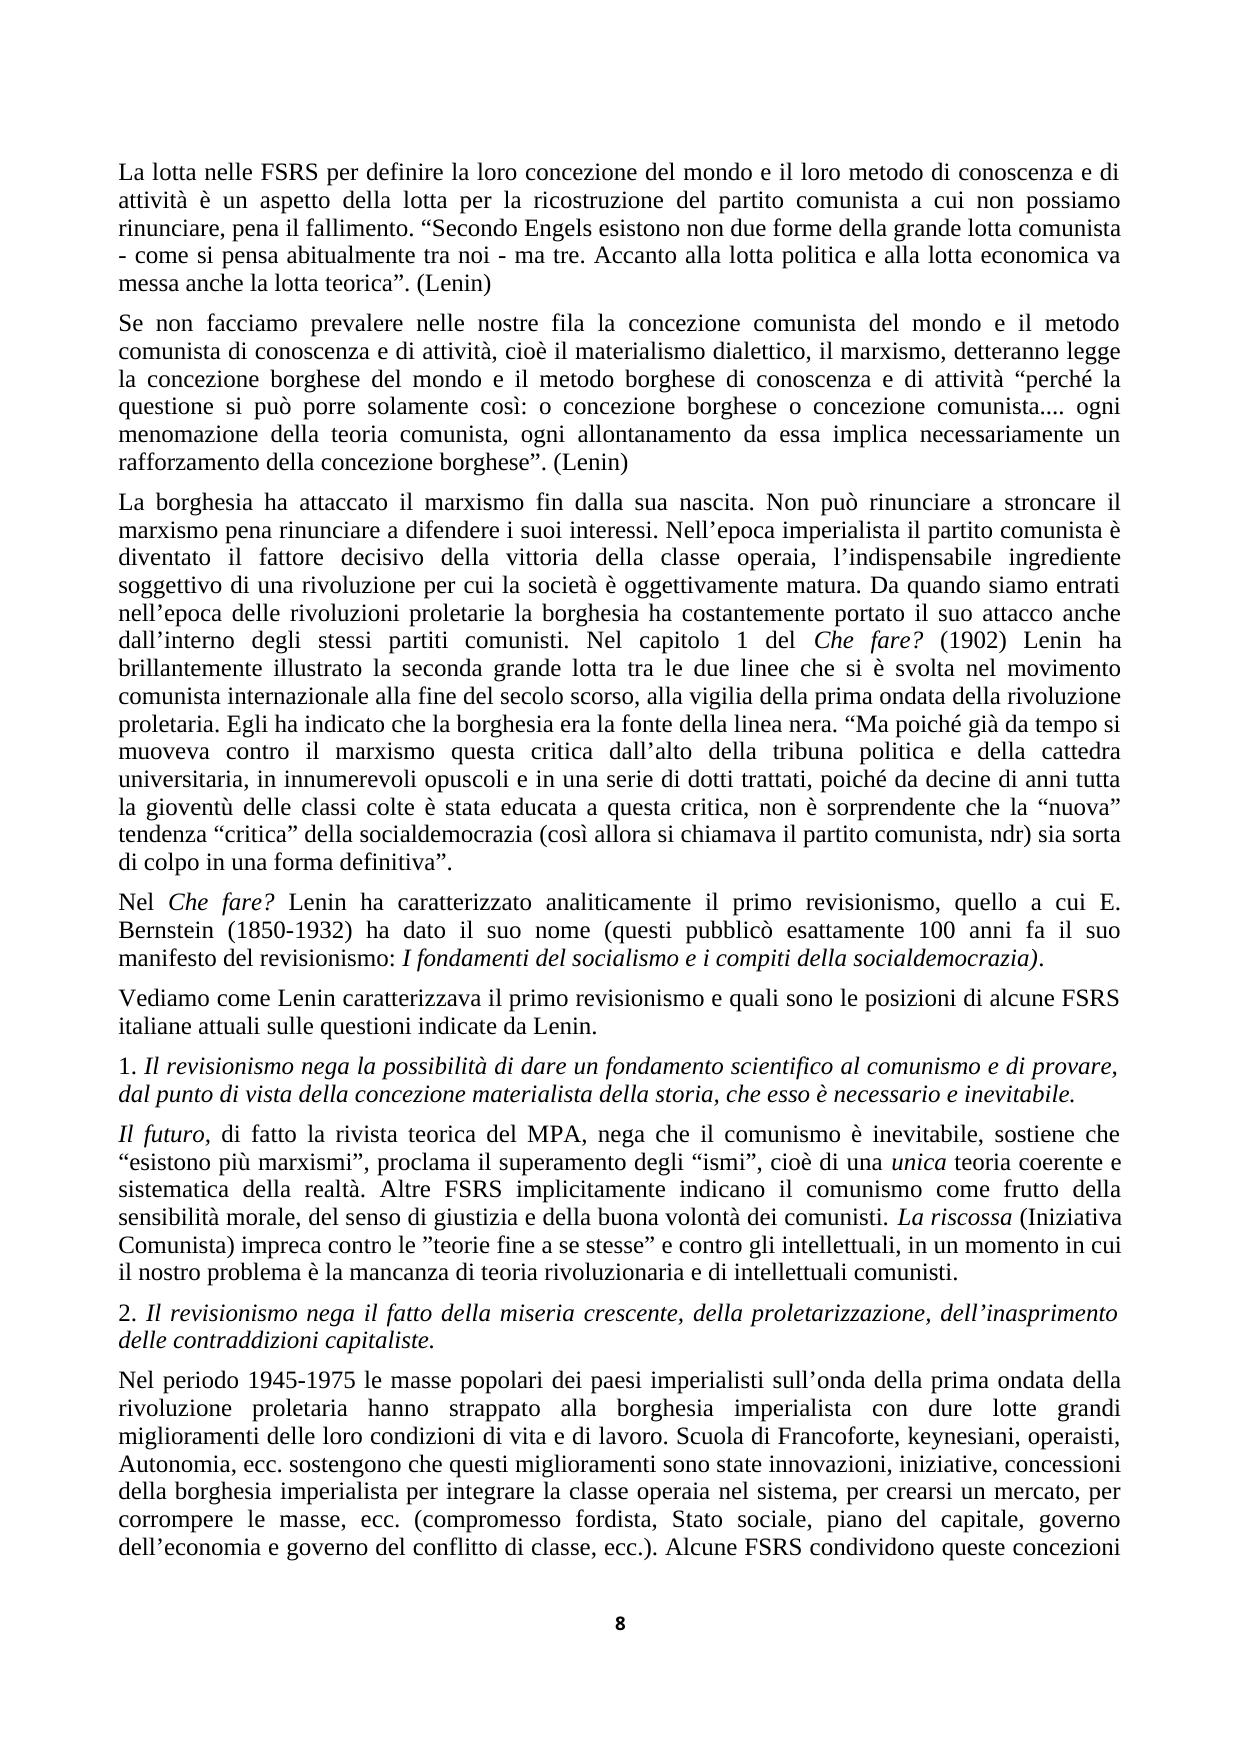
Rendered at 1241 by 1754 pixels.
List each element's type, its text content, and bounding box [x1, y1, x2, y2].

text Il futuro, di fatto la rivista teorica del MPA, nega che il comunismo è inevitabile, sostiene che “esistono più marxismi”, proclama il superamento degli “ismi”, cioè di una unica teoria coerente e sistematica della realtà. Altre FSRS implicitamente indicano il comunismo come frutto della sensibilità morale, del senso di giustizia e della buona volontà dei comunisti. La riscossa (Iniziativa Comunista) impreca contro le ”teorie fine a se stesse” e contro gli intellettuali, in un momento in cui il nostro problema è la mancanza di teoria rivoluzionaria e di intellettuali comunisti. [118, 1120, 1122, 1286]
text 2. Il revisionismo nega il fatto della miseria crescente, della proletarizzazione, dell’inasprimento delle contraddizioni capitaliste. [118, 1299, 1122, 1354]
text 1. Il revisionismo nega la possibilità di dare un fondamento scientifico al comunismo e di provare, dal punto di vista della concezione materialista della storia, che esso è necessario e inevitabile. [118, 1052, 1122, 1107]
text La borghesia ha attaccato il marxismo fin dalla sua nascita. Non può rinunciare a stroncare il marxismo pena rinunciare a difendere i suoi interessi. Nell’epoca imperialista il partito comunista è diventato il fattore decisivo della vittoria della classe operaia, l’indispensabile ingrediente soggettivo di una rivoluzione per cui la società è oggettivamente matura. Da quando siamo entrati nell’epoca delle rivoluzioni proletarie la borghesia ha costantemente portato il suo attacco anche dall’interno degli stessi partiti comunisti. Nel capitolo 1 del Che fare? (1902) Lenin ha brillantemente illustrato la seconda grande lotta tra le due linee che si è svolta nel movimento comunista internazionale alla fine del secolo scorso, alla vigilia della prima ondata della rivoluzione proletaria. Egli ha indicato che la borghesia era la fonte della linea nera. “Ma poiché già da tempo si muoveva contro il marxismo questa critica dall’alto della tribuna politica e della cattedra universitaria, in innumerevoli opuscoli e in una serie di dotti trattati, poiché da decine di anni tutta la gioventù delle classi colte è stata educata a questa critica, non è sorprendente che la “nuova” tendenza “critica” della socialdemocrazia (così allora si chiamava il partito comunista, ndr) sia sorta di colpo in una forma definitiva”. [118, 488, 1122, 876]
text La lotta nelle FSRS per definire la loro concezione del mondo e il loro metodo di conoscenza e di attività è un aspetto della lotta per la ricostruzione del partito comunista a cui non possiamo rinunciare, pena il fallimento. “Secondo Engels esistono non due forme della grande lotta comunista - come si pensa abitualmente tra noi - ma tre. Accanto alla lotta politica e alla lotta economica va messa anche la lotta teorica”. (Lenin) [118, 158, 1122, 297]
text Vediamo come Lenin caratterizzava il primo revisionismo e quali sono le posizioni di alcune FSRS italiane attuali sulle questioni indicate da Lenin. [118, 984, 1122, 1039]
text Nel periodo 1945-1975 le masse popolari dei paesi imperialisti sull’onda della prima ondata della rivoluzione proletaria hanno strappato alla borghesia imperialista con dure lotte grandi miglioramenti delle loro condizioni di vita e di lavoro. Scuola di Francoforte, keynesiani, operaisti, Autonomia, ecc. sostengono che questi miglioramenti sono state innovazioni, iniziative, concessioni della borghesia imperialista per integrare la classe operaia nel sistema, per crearsi un mercato, per corrompere le masse, ecc. (compromesso fordista, Stato sociale, piano del capitale, governo dell’economia e governo del conflitto di classe, ecc.). Alcune FSRS condividono queste concezioni [118, 1367, 1122, 1561]
text Se non facciamo prevalere nelle nostre fila la concezione comunista del mondo e il metodo comunista di conoscenza e di attività, cioè il materialismo dialettico, il marxismo, detteranno legge la concezione borghese del mondo e il metodo borghese di conoscenza e di attività “perché la questione si può porre solamente così: o concezione borghese o concezione comunista.... ogni menomazione della teoria comunista, ogni allontanamento da essa implica necessariamente un rafforzamento della concezione borghese”. (Lenin) [118, 309, 1122, 476]
text Nel Che fare? Lenin ha caratterizzato analiticamente il primo revisionismo, quello a cui E. Bernstein (1850-1932) ha dato il suo nome (questi pubblicò esattamente 100 anni fa il suo manifesto del revisionismo: I fondamenti del socialismo e i compiti della socialdemocrazia). [118, 888, 1122, 972]
